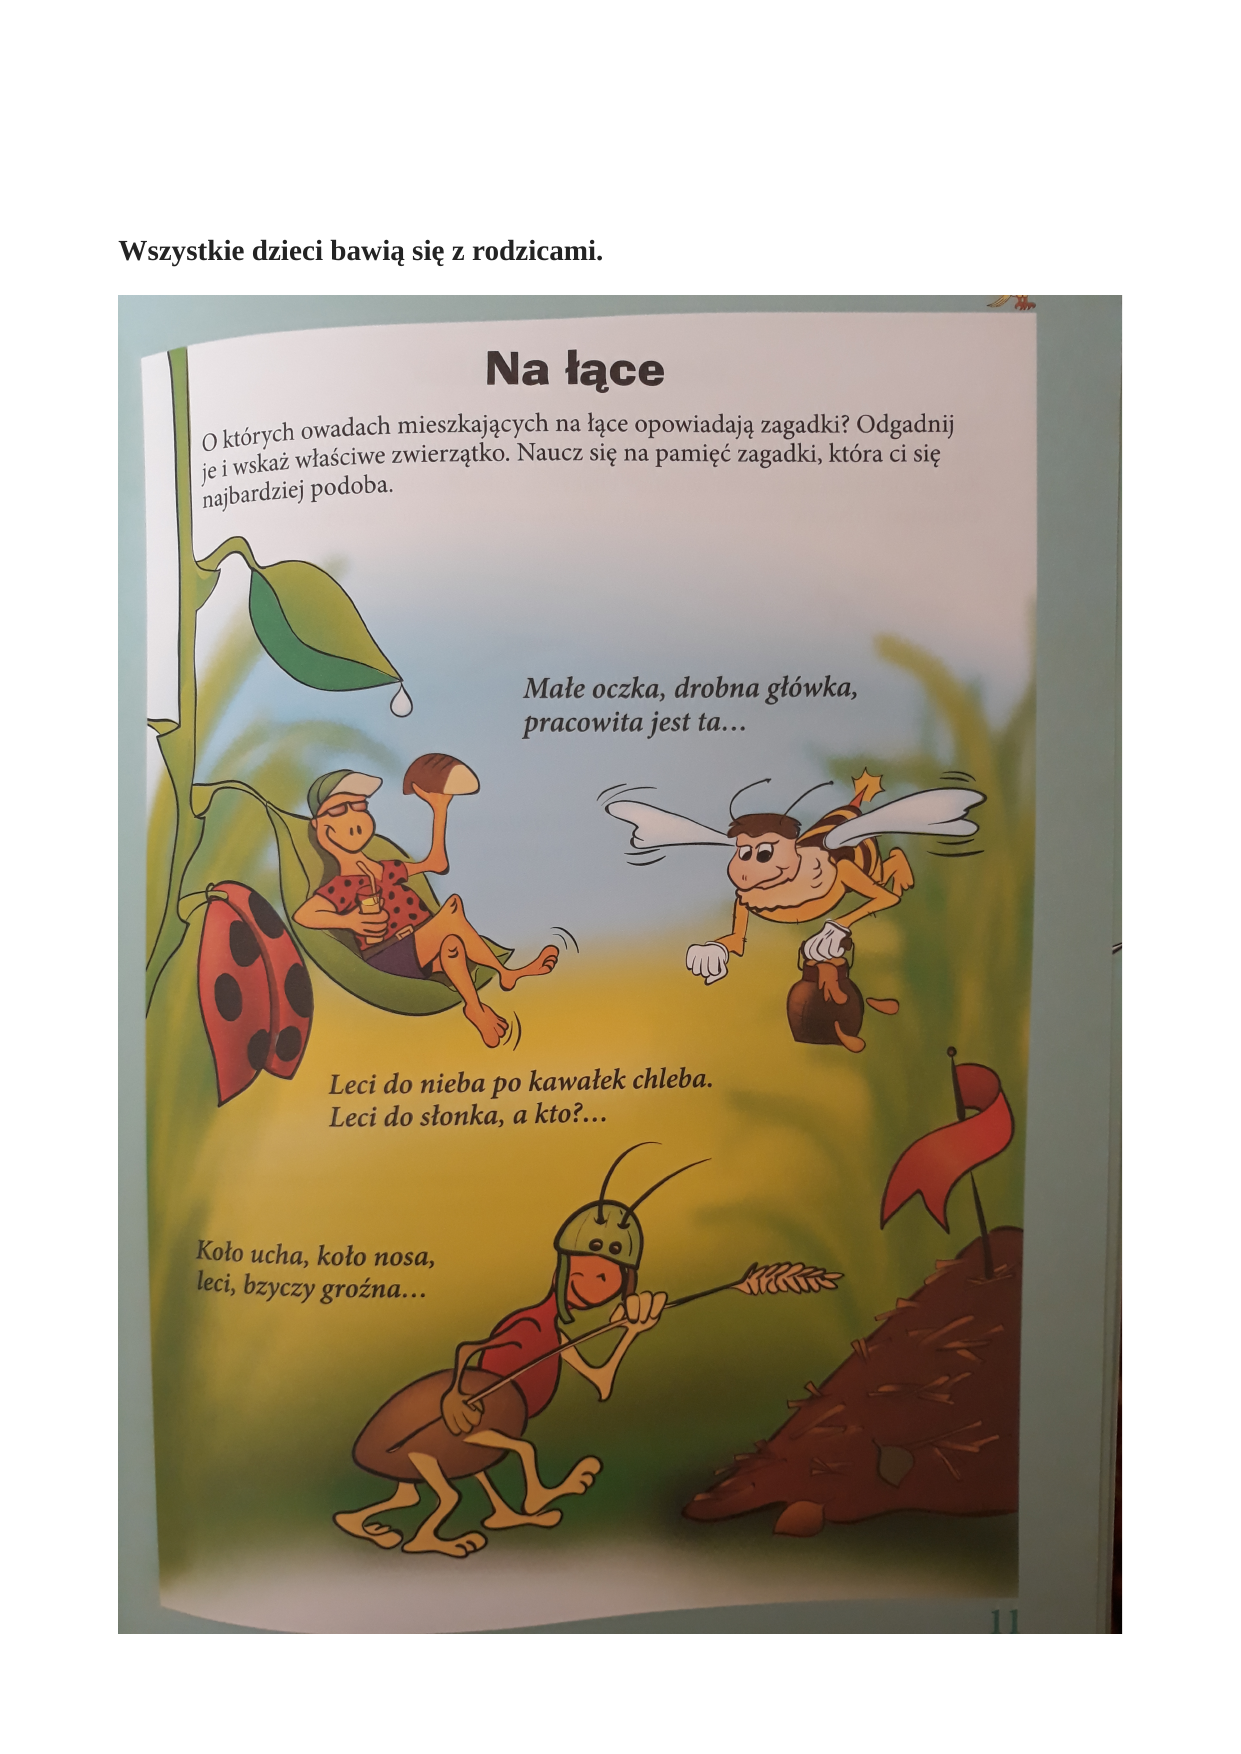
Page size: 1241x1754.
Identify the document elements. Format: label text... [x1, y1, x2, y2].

text Wszystkie dzieci bawią się z rodzicami. [118, 233, 1122, 267]
